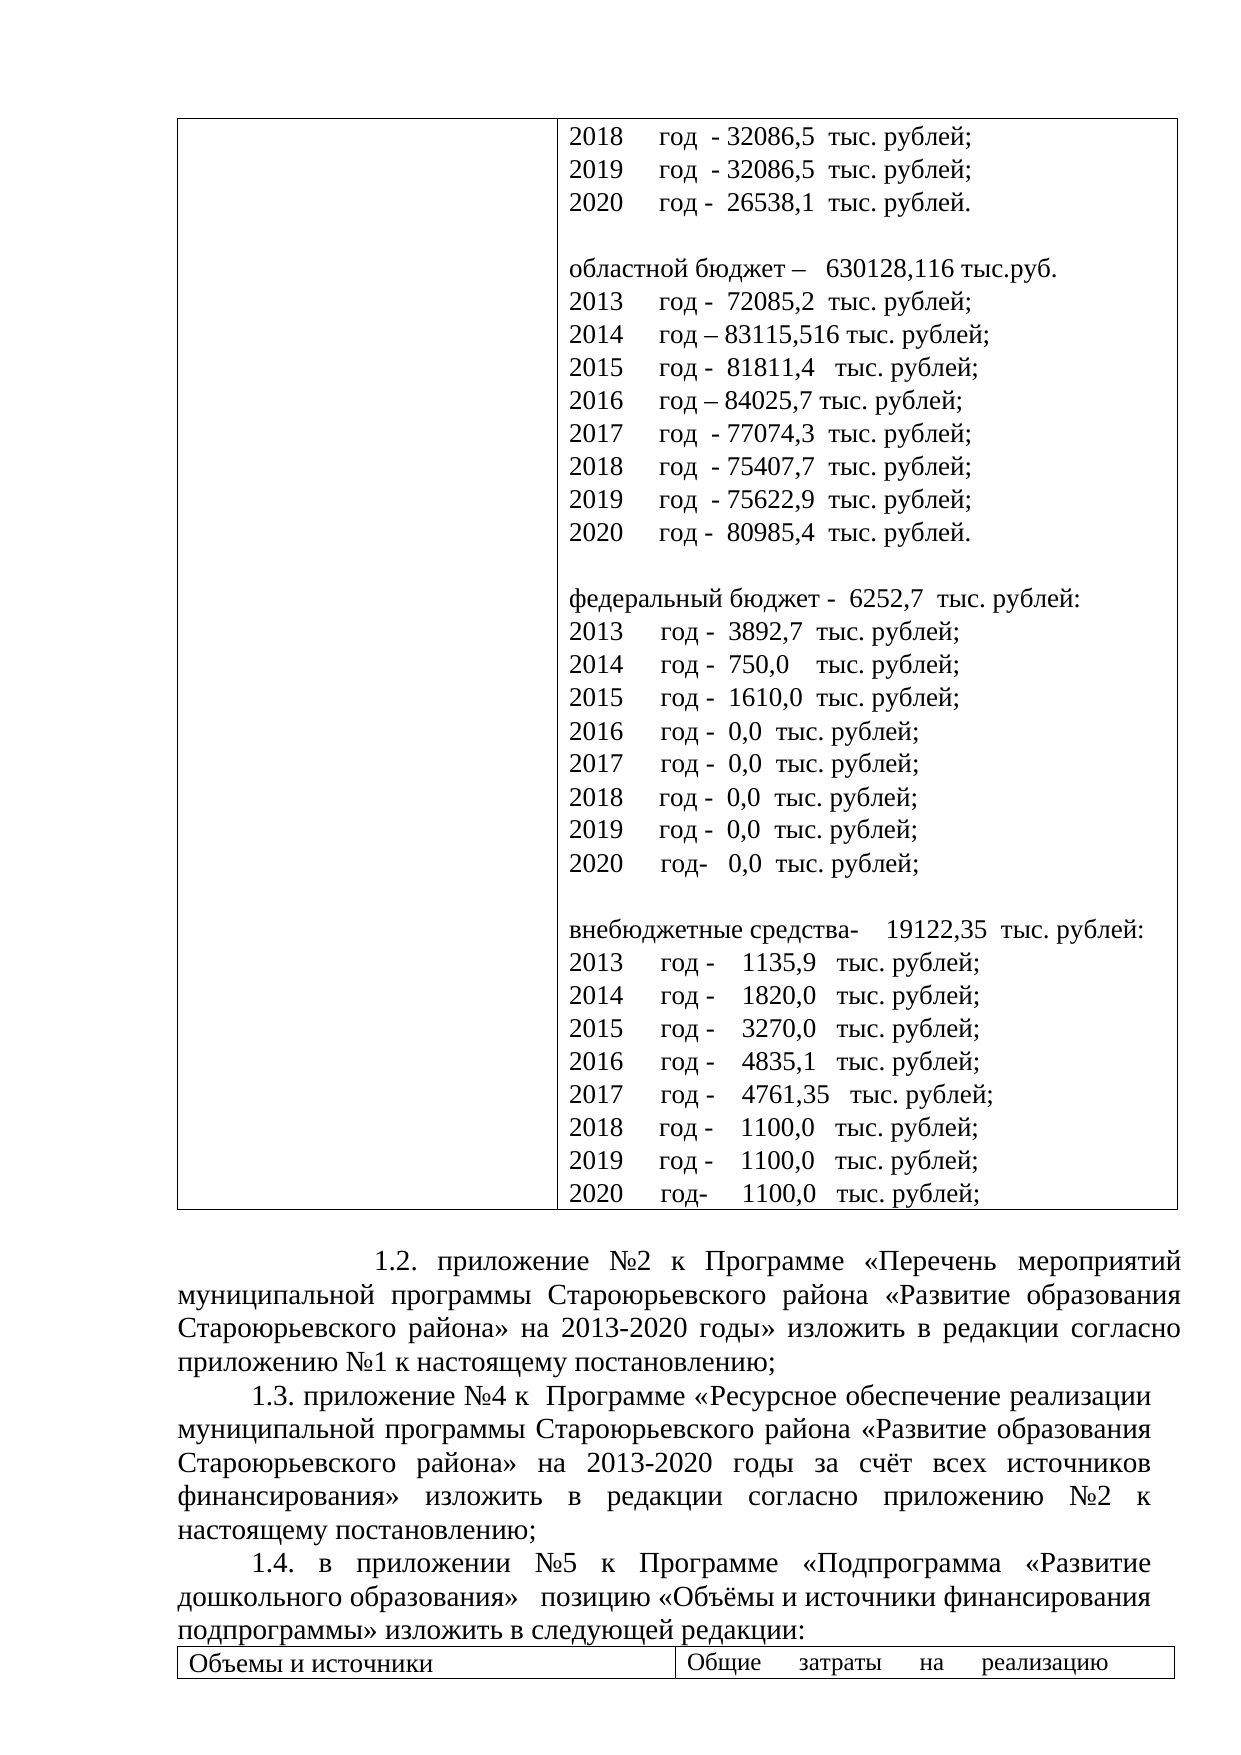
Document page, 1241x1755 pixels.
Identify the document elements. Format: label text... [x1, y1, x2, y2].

table_header Объемы и источники [178, 1647, 675, 1678]
text 1.4. в приложении №5 к Программе «Подпрограмма «Развитие дошкольного образования» позицию «Объёмы и источники финансирования подпрограммы» изложить в следующей редакции: [177, 1545, 1152, 1646]
text 1.2. приложение №2 к Программе «Перечень мероприятий муниципальной программы Староюрьевского района «Развитие образования Староюрьевского района» на 2013-2020 годы» изложить в редакции согласно приложению №1 к настоящему постановлению; [177, 1243, 1181, 1378]
table_header 2018 год - 32086,5 тыс. рублей; 2019 год - 32086,5 тыс. рублей; 2020 год - 26538,1 тыс. рублей. областной бюджет – 630128,116 тыс.руб. 2013 год - 72085,2 тыс. рублей; 2014 год – 83115,516 тыс. рублей; 2015 год - 81811,4 тыс. рублей; 2016 год – 84025,7 тыс. рублей; 2017 год - 77074,3 тыс. рублей; 2018 год - 75407,7 тыс. рублей; 2019 год - 75622,9 тыс. рублей; 2020 год - 80985,4 тыс. рублей. федеральный бюджет - 6252,7 тыс. рублей: 2013 год - 3892,7 тыс. рублей; 2014 год - 750,0 тыс. рублей; 2015 год - 1610,0 тыс. рублей; 2016 год - 0,0 тыс. рублей; 2017 год - 0,0 тыс. рублей; 2018 год - 0,0 тыс. рублей; 2019 год - 0,0 тыс. рублей; 2020 год- 0,0 тыс. рублей; внебюджетные средства- 19122,35 тыс. рублей: 2013 год - 1135,9 тыс. рублей; 2014 год - 1820,0 тыс. рублей; 2015 год - 3270,0 тыс. рублей; 2016 год - 4835,1 тыс. рублей; 2017 год - 4761,35 тыс. рублей; 2018 год - 1100,0 тыс. рублей; 2019 год - 1100,0 тыс. рублей; 2020 год- 1100,0 тыс. рублей; [558, 119, 1177, 1209]
table_header [178, 119, 557, 1209]
text 1.3. приложение №4 к Программе «Ресурсное обеспечение реализации муниципальной программы Староюрьевского района «Развитие образования Староюрьевского района» на 2013-2020 годы за счёт всех источников финансирования» изложить в редакции согласно приложению №2 к настоящему постановлению; [177, 1378, 1152, 1545]
